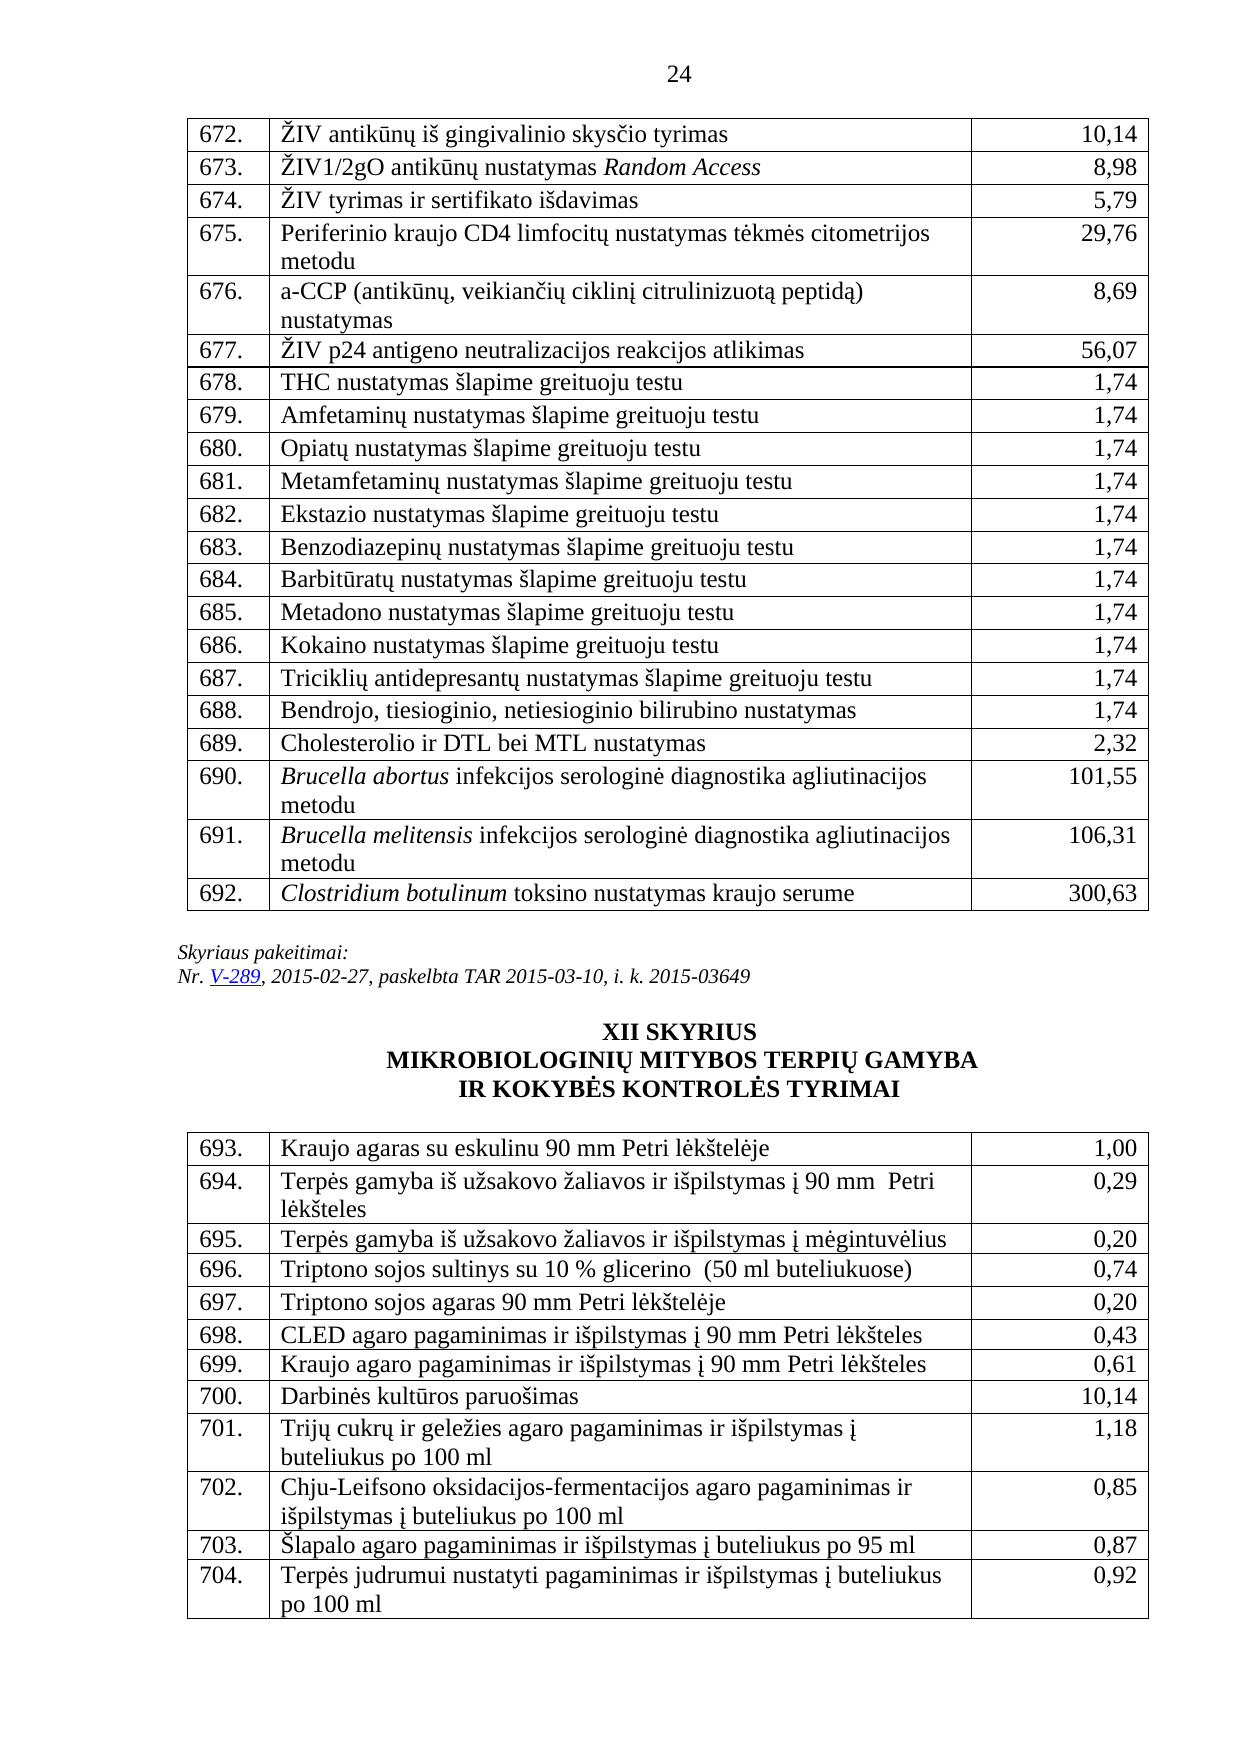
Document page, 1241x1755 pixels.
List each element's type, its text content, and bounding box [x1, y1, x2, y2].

table_cell ŽIV tyrimas ir sertifikato išdavimas [270, 185, 971, 217]
table_cell 300,63 [972, 879, 1148, 910]
text Nr. V-289, 2015-02-27, paskelbta TAR 2015-03-10, i. k. 2015-03649 [177, 964, 1181, 988]
table_cell 692. [188, 879, 269, 910]
table_cell Triciklių antidepresantų nustatymas šlapime greituoju testu [270, 663, 971, 694]
table_cell 682. [188, 499, 269, 531]
table_cell 5,79 [972, 185, 1148, 217]
table_cell 687. [188, 663, 269, 694]
table_cell Benzodiazepinų nustatymas šlapime greituoju testu [270, 532, 971, 563]
table_cell Brucella melitensis infekcijos serologinė diagnostika agliutinacijos metodu [270, 820, 971, 877]
table_cell Kokaino nustatymas šlapime greituoju testu [270, 630, 971, 662]
text Skyriaus pakeitimai: [177, 940, 1181, 964]
table_cell 8,69 [972, 276, 1148, 334]
table_cell 0,92 [972, 1560, 1148, 1618]
table_cell Kraujo agaro pagaminimas ir išpilstymas į 90 mm Petri lėkšteles [270, 1350, 971, 1380]
table_cell 691. [188, 820, 269, 877]
table_cell 672. [188, 119, 269, 151]
table_cell CLED agaro pagaminimas ir išpilstymas į 90 mm Petri lėkšteles [270, 1320, 971, 1348]
table_cell ŽIV antikūnų iš gingivalinio skysčio tyrimas [270, 119, 971, 151]
table_cell 10,14 [972, 119, 1148, 151]
table_cell 101,55 [972, 761, 1148, 819]
table_cell 694. [188, 1166, 269, 1223]
table_cell 703. [188, 1531, 269, 1559]
table_cell 0,20 [972, 1224, 1148, 1253]
table_cell 674. [188, 185, 269, 217]
table_cell Brucella abortus infekcijos serologinė diagnostika agliutinacijos metodu [270, 761, 971, 819]
table_header 1,00 [972, 1133, 1148, 1165]
table_cell Darbinės kultūros paruošimas [270, 1381, 971, 1412]
table_cell 106,31 [972, 820, 1148, 877]
table_cell 695. [188, 1224, 269, 1253]
table_cell Chju-Leifsono oksidacijos-fermentacijos agaro pagaminimas ir išpilstymas į buteliukus po 100 ml [270, 1472, 971, 1529]
table_cell Cholesterolio ir DTL bei MTL nustatymas [270, 729, 971, 760]
table_cell 1,74 [972, 564, 1148, 596]
table_cell 1,74 [972, 597, 1148, 629]
table_cell a-CCP (antikūnų, veikiančių ciklinį citrulinizuotą peptidą) nustatymas [270, 276, 971, 334]
table_cell Opiatų nustatymas šlapime greituoju testu [270, 433, 971, 465]
table_cell 677. [188, 335, 269, 366]
table_cell 29,76 [972, 218, 1148, 275]
table_cell 676. [188, 276, 269, 334]
table_cell 698. [188, 1320, 269, 1348]
table_cell Terpės judrumui nustatyti pagaminimas ir išpilstymas į buteliukus po 100 ml [270, 1560, 971, 1618]
table_cell 1,18 [972, 1414, 1148, 1471]
table_cell 1,74 [972, 400, 1148, 432]
table_cell 0,74 [972, 1254, 1148, 1286]
table_cell 690. [188, 761, 269, 819]
table_cell 702. [188, 1472, 269, 1529]
table_cell 673. [188, 152, 269, 184]
table_cell THC nustatymas šlapime greituoju testu [270, 368, 971, 399]
table_cell 0,87 [972, 1531, 1148, 1559]
table_cell Šlapalo agaro pagaminimas ir išpilstymas į buteliukus po 95 ml [270, 1531, 971, 1559]
table_cell 2,32 [972, 729, 1148, 760]
table_cell 1,74 [972, 499, 1148, 531]
table_cell 678. [188, 368, 269, 399]
table_cell 688. [188, 696, 269, 727]
table_cell 685. [188, 597, 269, 629]
table_cell 1,74 [972, 663, 1148, 694]
table_cell Barbitūratų nustatymas šlapime greituoju testu [270, 564, 971, 596]
table_cell ŽIV1/2gO antikūnų nustatymas Random Access [270, 152, 971, 184]
text IR KOKYBĖS KONTROLĖS TYRIMAI [177, 1074, 1181, 1103]
table_cell 1,74 [972, 433, 1148, 465]
table_cell 679. [188, 400, 269, 432]
table_cell Triptono sojos sultinys su 10 % glicerino (50 ml buteliukuose) [270, 1254, 971, 1286]
table_cell ŽIV p24 antigeno neutralizacijos reakcijos atlikimas [270, 335, 971, 366]
table_cell Terpės gamyba iš užsakovo žaliavos ir išpilstymas į 90 mm Petri lėkšteles [270, 1166, 971, 1223]
table_cell 689. [188, 729, 269, 760]
table_cell Bendrojo, tiesioginio, netiesioginio bilirubino nustatymas [270, 696, 971, 727]
table_cell 8,98 [972, 152, 1148, 184]
table_cell 699. [188, 1350, 269, 1380]
table_cell 1,74 [972, 368, 1148, 399]
table_header Kraujo agaras su eskulinu 90 mm Petri lėkštelėje [270, 1133, 971, 1165]
table_cell 700. [188, 1381, 269, 1412]
text XII SKYRIUS [177, 1017, 1181, 1046]
table_cell 1,74 [972, 532, 1148, 563]
table_cell 0,43 [972, 1320, 1148, 1348]
table_cell 701. [188, 1414, 269, 1471]
table_cell 696. [188, 1254, 269, 1286]
table_cell Terpės gamyba iš užsakovo žaliavos ir išpilstymas į mėgintuvėlius [270, 1224, 971, 1253]
table_cell 704. [188, 1560, 269, 1618]
table_cell 0,85 [972, 1472, 1148, 1529]
table_header 693. [188, 1133, 269, 1165]
table_cell 1,74 [972, 696, 1148, 727]
table_cell Periferinio kraujo CD4 limfocitų nustatymas tėkmės citometrijos metodu [270, 218, 971, 275]
table_cell 0,20 [972, 1287, 1148, 1319]
table_cell Trijų cukrų ir geležies agaro pagaminimas ir išpilstymas į buteliukus po 100 ml [270, 1414, 971, 1471]
table_cell Ekstazio nustatymas šlapime greituoju testu [270, 499, 971, 531]
table_cell 0,29 [972, 1166, 1148, 1223]
table_cell Clostridium botulinum toksino nustatymas kraujo serume [270, 879, 971, 910]
text MIKROBIOLOGINIŲ MITYBOS TERPIŲ GAMYBA [177, 1046, 1181, 1074]
table_cell Amfetaminų nustatymas šlapime greituoju testu [270, 400, 971, 432]
table_cell 1,74 [972, 630, 1148, 662]
table_cell 0,61 [972, 1350, 1148, 1380]
table_cell 56,07 [972, 335, 1148, 366]
table_cell 1,74 [972, 466, 1148, 498]
table_cell Metamfetaminų nustatymas šlapime greituoju testu [270, 466, 971, 498]
table_cell 686. [188, 630, 269, 662]
table_cell 680. [188, 433, 269, 465]
table_cell 681. [188, 466, 269, 498]
table_cell 675. [188, 218, 269, 275]
table_cell 697. [188, 1287, 269, 1319]
table_cell Metadono nustatymas šlapime greituoju testu [270, 597, 971, 629]
table_cell Triptono sojos agaras 90 mm Petri lėkštelėje [270, 1287, 971, 1319]
table_cell 10,14 [972, 1381, 1148, 1412]
table_cell 683. [188, 532, 269, 563]
table_cell 684. [188, 564, 269, 596]
